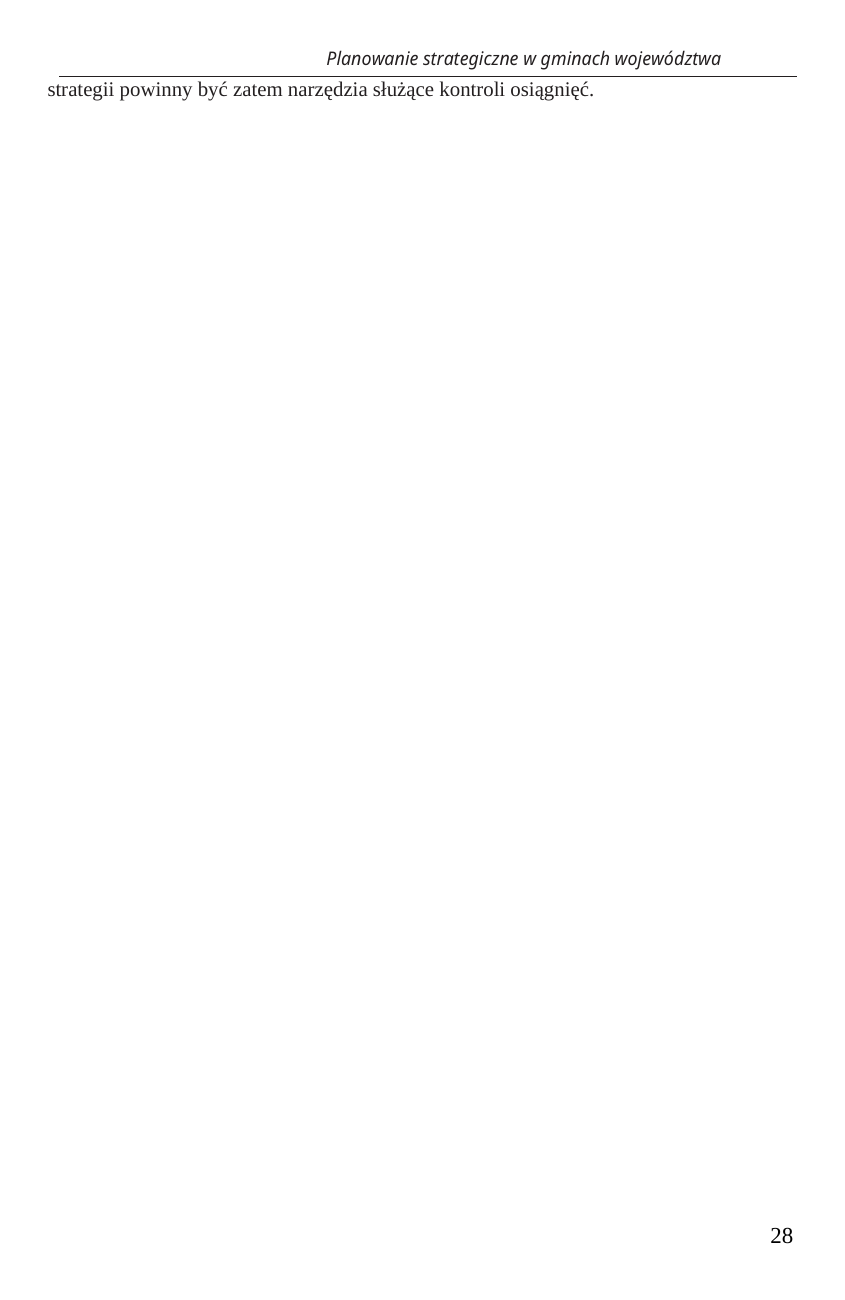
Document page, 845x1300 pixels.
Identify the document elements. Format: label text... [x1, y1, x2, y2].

text Istota planowania strategicznego nie polega na posiadaniu dokumentu, ale na cią- głym jego wdrażaniu, konsekwentnym monitoringu i weryﬁkacji. Ważnym elementem strategii powinny być zatem narzędzia służące kontroli osiągnięć. [47, 77, 786, 101]
